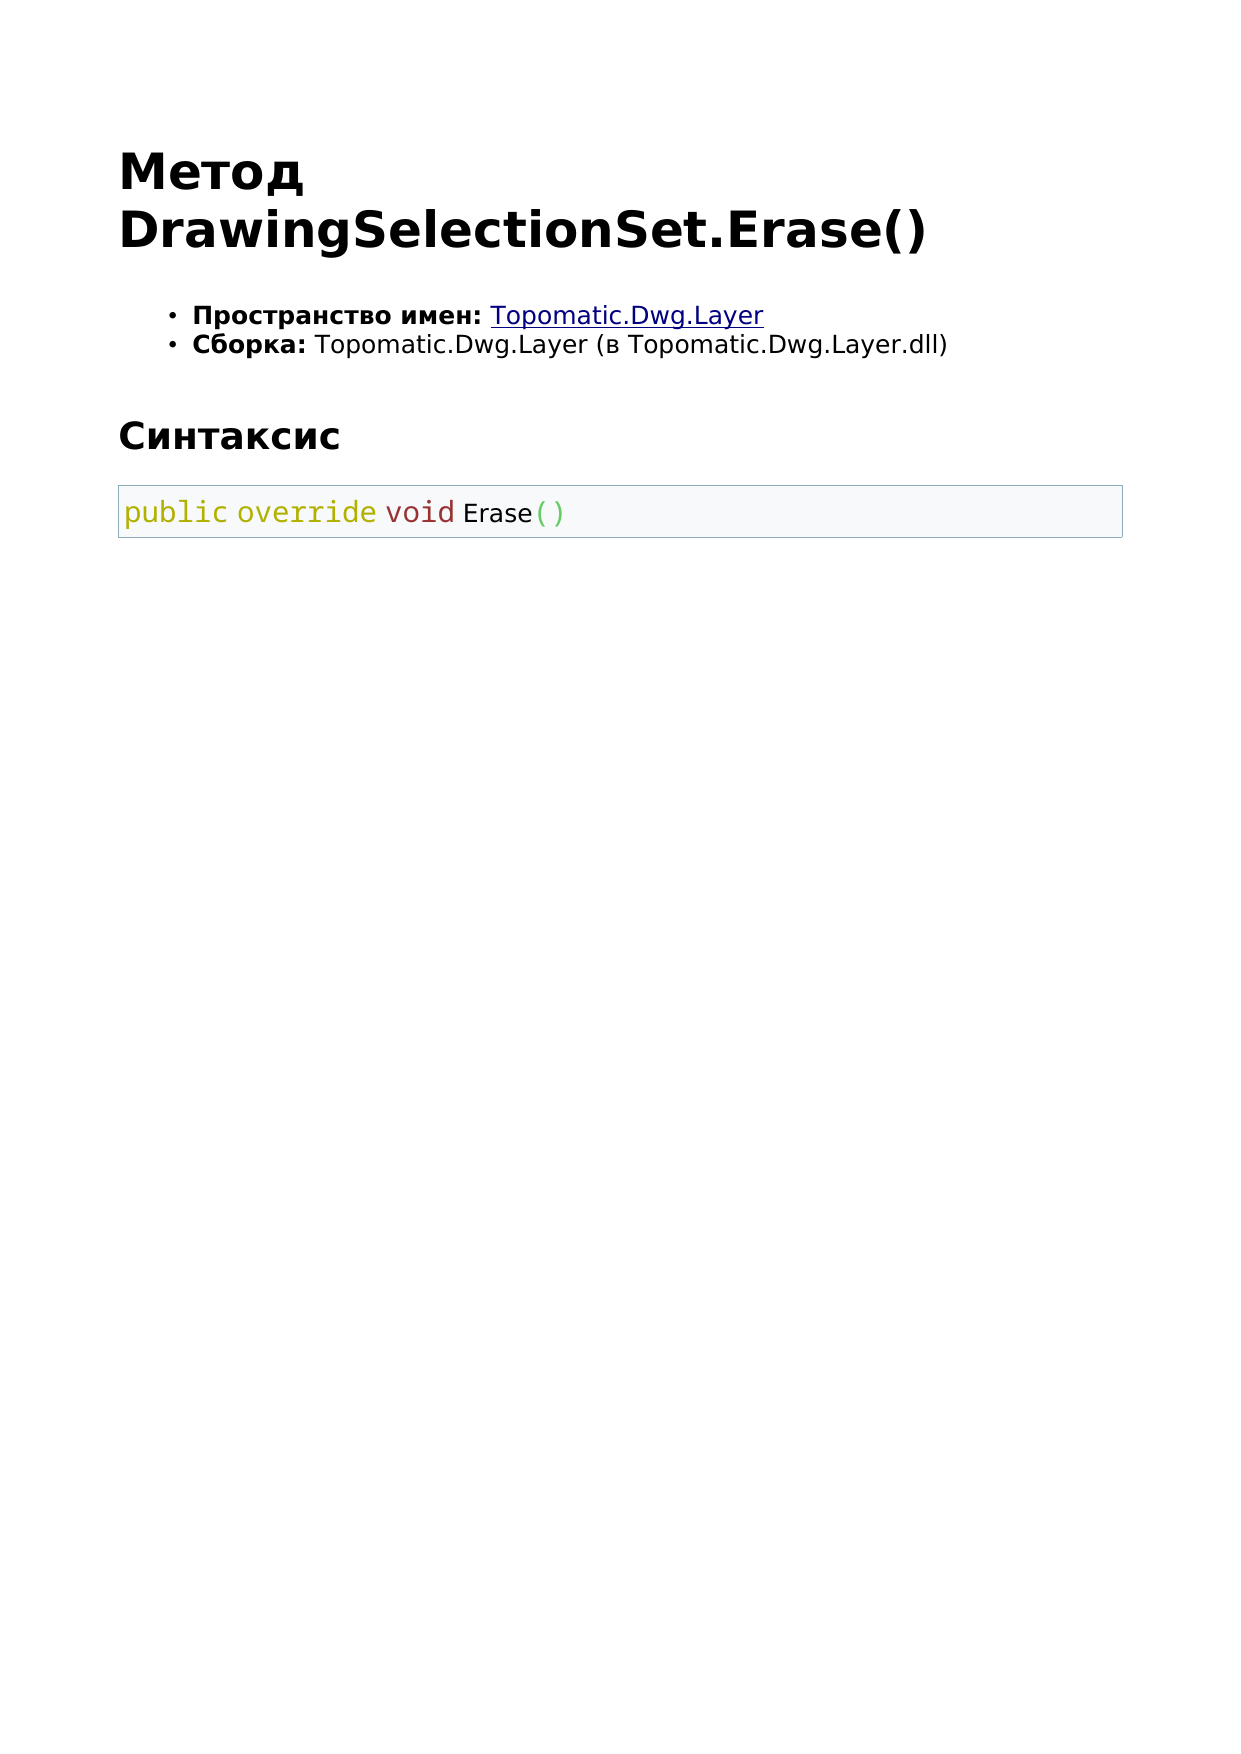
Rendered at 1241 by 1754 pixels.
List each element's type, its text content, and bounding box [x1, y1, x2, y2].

list Пространство имен: Topomatic.Dwg.Layer [177, 302, 1122, 331]
table_header public override void Erase() [119, 486, 1122, 537]
list Сборка: Topomatic.Dwg.Layer (в Topomatic.Dwg.Layer.dll) [177, 331, 1122, 360]
subtitle Метод DrawingSelectionSet.Erase() [118, 143, 1122, 259]
subtitle Синтаксис [118, 414, 1122, 458]
